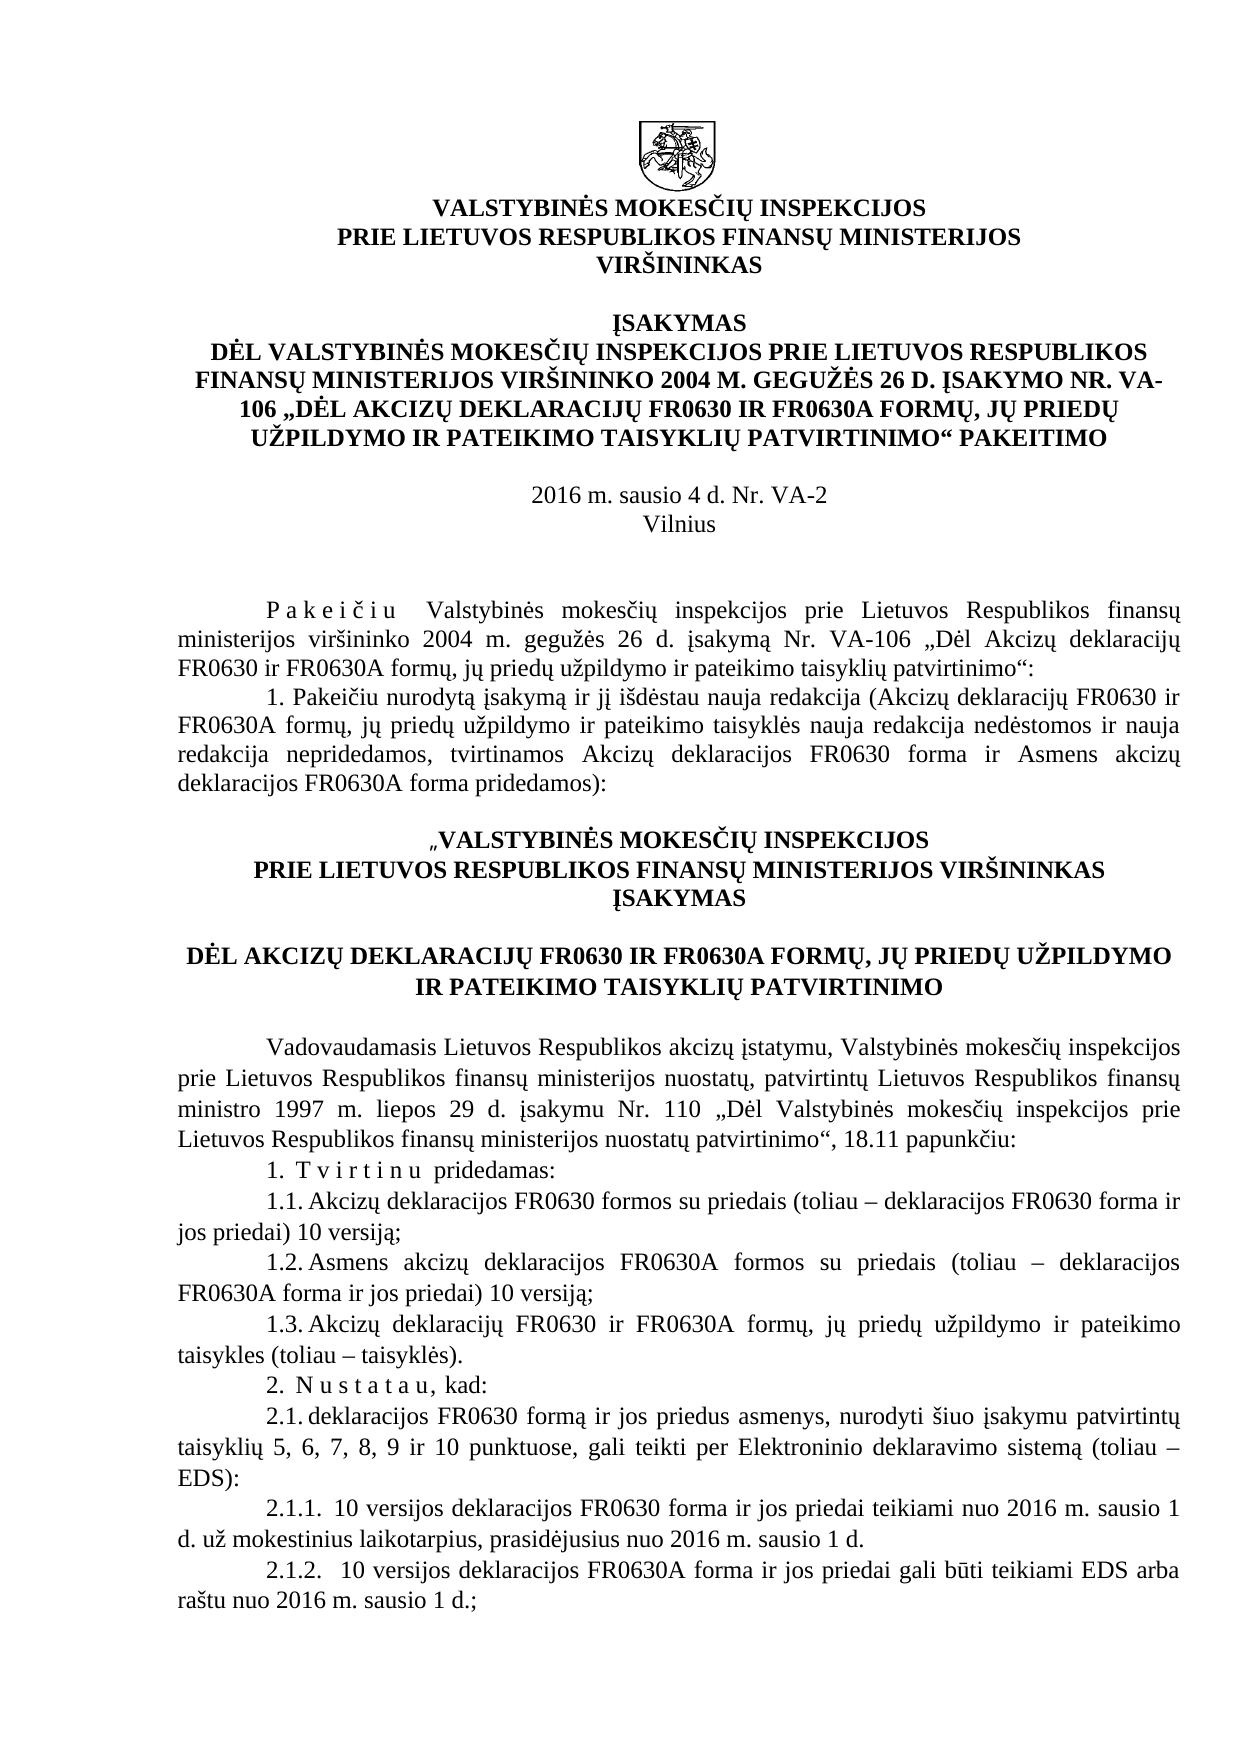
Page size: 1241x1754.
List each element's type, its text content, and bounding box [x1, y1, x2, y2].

text 1. Pakeičiu nurodytą įsakymą ir jį išdėstau nauja redakcija (Akcizų deklaracijų FR0630 ir FR0630A formų, jų priedų užpildymo ir pateikimo taisyklės nauja redakcija nedėstomos ir nauja redakcija nepridedamos, tvirtinamos Akcizų deklaracijos FR0630 forma ir Asmens akcizų deklaracijos FR0630A forma pridedamos): [177, 682, 1181, 797]
text 2.1.2. 10 versijos deklaracijos FR0630A forma ir jos priedai gali būti teikiami EDS arba raštu nuo 2016 m. sausio 1 d.; [177, 1555, 1181, 1614]
text Vadovaudamasis Lietuvos Respublikos akcizų įstatymu, Valstybinės mokesčių inspekcijos prie Lietuvos Respublikos finansų ministerijos nuostatų, patvirtintų Lietuvos Respublikos finansų ministro 1997 m. liepos 29 d. įsakymu Nr. 110 „Dėl Valstybinės mokesčių inspekcijos prie Lietuvos Respublikos finansų ministerijos nuostatų patvirtinimo“, 18.11 papunkčiu: [177, 1032, 1181, 1153]
text 2. Nustatau, kad: [177, 1370, 1181, 1399]
text 2016 m. sausio 4 d. Nr. VA-2 [177, 481, 1181, 509]
text ĮSAKYMAS [177, 883, 1181, 912]
text PRIE LIETUVOS RESPUBLIKOS FINANSŲ MINISTERIJOS [177, 222, 1181, 251]
text PRIE LIETUVOS RESPUBLIKOS FINANSŲ MINISTERIJOS VIRŠININKAS [177, 855, 1181, 883]
text DĖL VALSTYBINĖS MOKESČIŲ INSPEKCIJOS PRIE LIETUVOS RESPUBLIKOS FINANSŲ MINISTERIJOS VIRŠININKO 2004 M. GEGUŽĖS 26 D. ĮSAKYMO NR. VA-106 „DĖL AKCIZŲ DEKLARACIJŲ FR0630 IR FR0630A FORMŲ, JŲ PRIEDŲ UŽPILDYMO IR PATEIKIMO TAISYKLIŲ PATVIRTINIMO“ PAKEITIMO [177, 337, 1181, 452]
text Pakeičiu Valstybinės mokesčių inspekcijos prie Lietuvos Respublikos finansų ministerijos viršininko 2004 m. gegužės 26 d. įsakymą Nr. VA-106 „Dėl Akcizų deklaracijų FR0630 ir FR0630A formų, jų priedų užpildymo ir pateikimo taisyklių patvirtinimo“: [177, 596, 1181, 682]
text VALSTYBINĖS MOKESČIŲ INSPEKCIJOS [177, 193, 1181, 222]
text 1. Tvirtinu pridedamas: [177, 1155, 1181, 1184]
text „VALSTYBINĖS MOKESČIŲ INSPEKCIJOS [177, 825, 1181, 855]
text 1.2. Asmens akcizų deklaracijos FR0630A formos su priedais (toliau – deklaracijos FR0630A forma ir jos priedai) 10 versiją; [177, 1247, 1181, 1307]
text Vilnius [177, 509, 1181, 538]
text ĮSAKYMAS [177, 308, 1181, 337]
text VIRŠININKAS [177, 251, 1181, 279]
text 1.3. Akcizų deklaracijų FR0630 ir FR0630A formų, jų priedų užpildymo ir pateikimo taisykles (toliau – taisyklės). [177, 1309, 1181, 1368]
text 2.1.1. 10 versijos deklaracijos FR0630 forma ir jos priedai teikiami nuo 2016 m. sausio 1 d. už mokestinius laikotarpius, prasidėjusius nuo 2016 m. sausio 1 d. [177, 1493, 1181, 1553]
text DĖL AKCIZŲ DEKLARACIJŲ FR0630 IR FR0630A FORMŲ, JŲ PRIEDŲ UŽPILDYMO IR PATEIKIMO TAISYKLIŲ PATVIRTINIMO [177, 941, 1181, 1001]
text 1.1. Akcizų deklaracijos FR0630 formos su priedais (toliau – deklaracijos FR0630 forma ir jos priedai) 10 versiją; [177, 1186, 1181, 1246]
text 2.1. deklaracijos FR0630 formą ir jos priedus asmenys, nurodyti šiuo įsakymu patvirtintų taisyklių 5, 6, 7, 8, 9 ir 10 punktuose, gali teikti per Elektroninio deklaravimo sistemą (toliau – EDS): [177, 1401, 1181, 1491]
